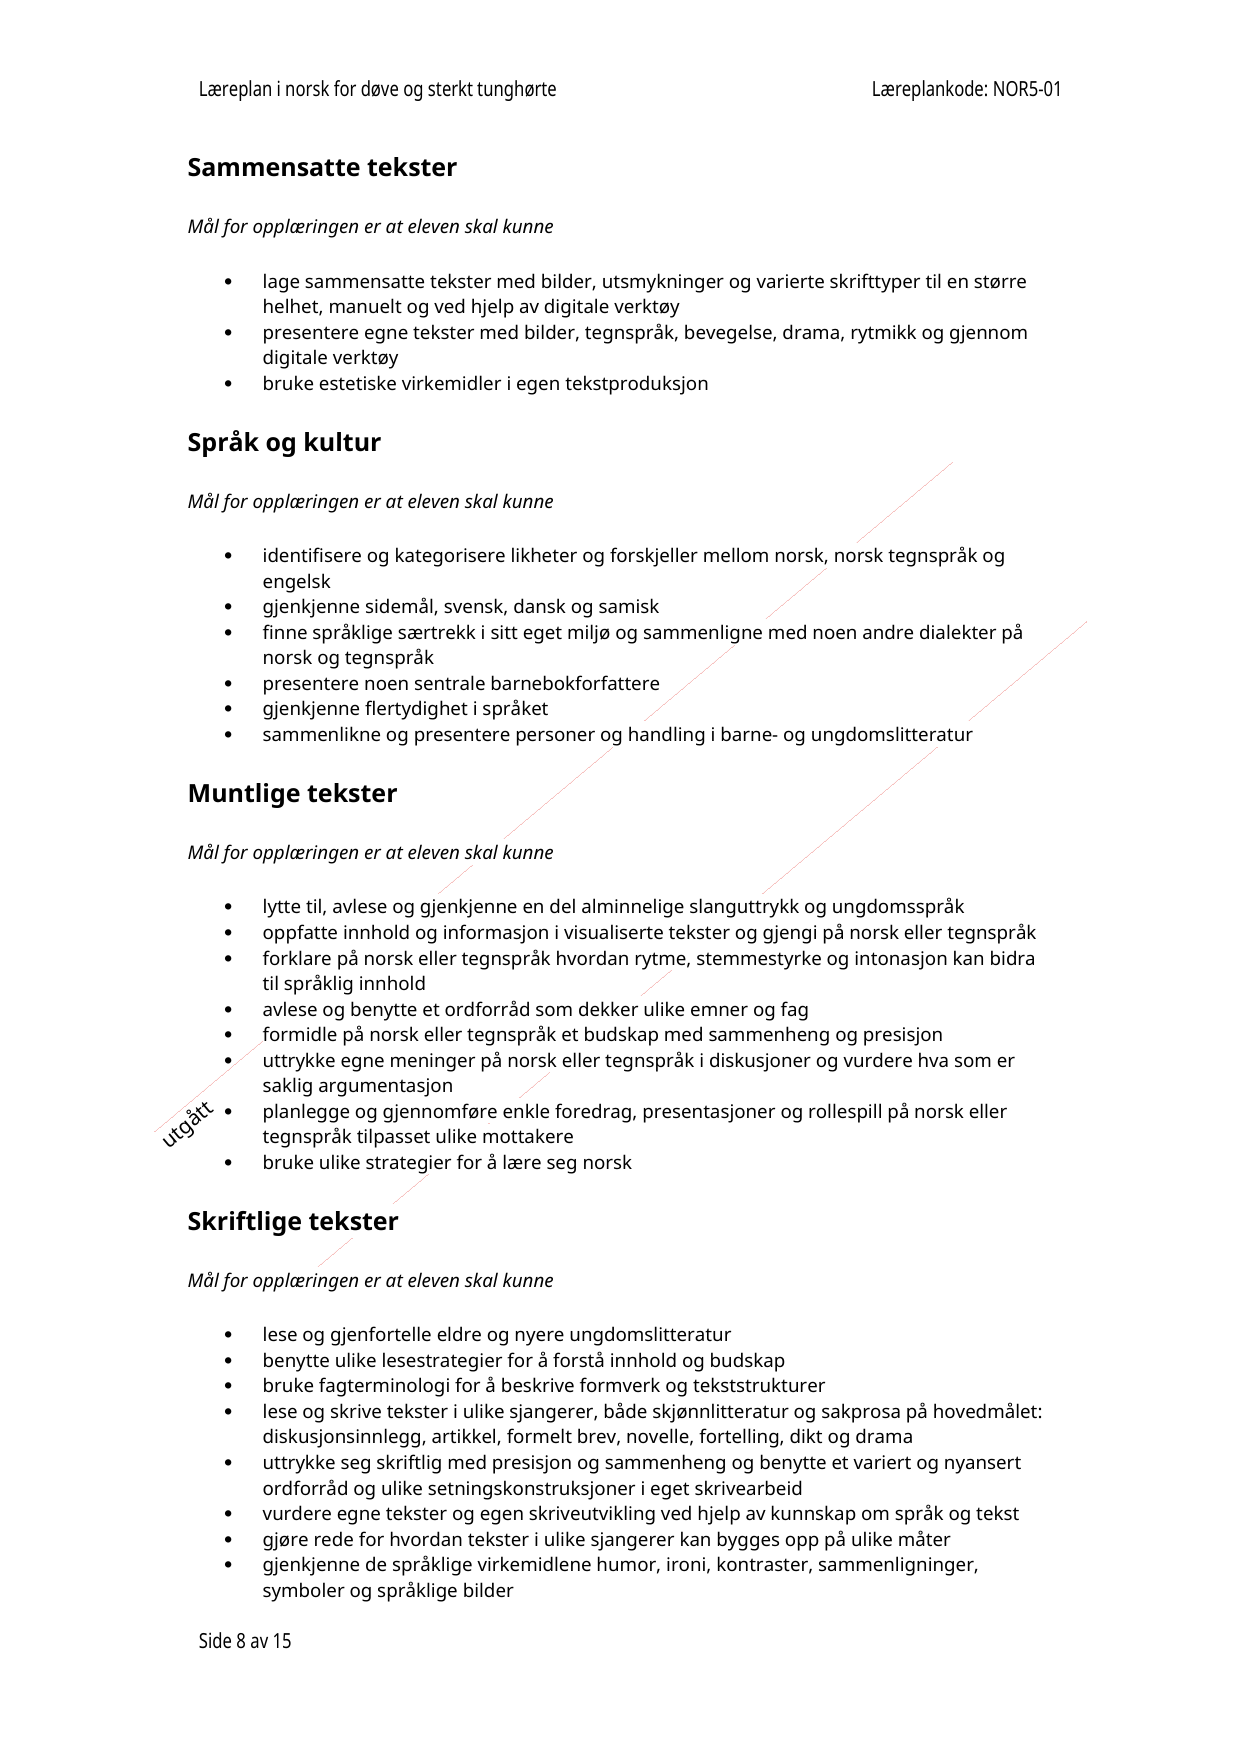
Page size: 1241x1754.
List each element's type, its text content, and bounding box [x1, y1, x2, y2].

list presentere noen sentrale barnebokforfattere [1000, 670, 1053, 696]
subtitle Skriftlige tekster [399, 1204, 1053, 1238]
list avlese og benytte et ordforråd som dekker ulike emner og fag [809, 996, 1053, 1021]
list finne språklige særtrekk i sitt eget miljø og sammenligne med noen andre dialekter på norsk og tegnspråk [439, 645, 733, 670]
list benytte ulike lesestrategier for å forstå innhold og budskap [785, 1347, 1053, 1373]
list formidle på norsk eller tegnspråk et budskap med sammenheng og presisjon [948, 1021, 1053, 1047]
list identifisere og kategorisere likheter og forskjeller mellom norsk, norsk tegnspråk og engelsk [225, 543, 263, 594]
text Mål for opplæringen er at eleven skal kunne [893, 488, 1053, 513]
list gjenkjenne flertydighet i språket [970, 696, 1053, 721]
list gjenkjenne de språklige virkemidlene humor, ironi, kontraster, sammenligninger, symboler og språklige bilder [519, 1551, 1053, 1602]
list identifisere og kategorisere likheter og forskjeller mellom norsk, norsk tegnspråk og engelsk [797, 543, 1053, 594]
text Mål for opplæringen er at eleven skal kunne [561, 839, 826, 865]
text Mål for opplæringen er at eleven skal kunne [798, 839, 1053, 865]
list gjenkjenne sidemål, svensk, dansk og samisk [225, 594, 263, 619]
list lage sammensatte tekster med bilder, utsmykninger og varierte skrifttyper til en større helhet, manuelt og ved hjelp av digitale verktøy [225, 268, 1053, 319]
list uttrykke seg skriftlig med presisjon og sammenheng og benytte et variert og nyansert ordforråd og ulike setningskonstruksjoner i eget skrivearbeid [808, 1449, 1053, 1500]
list bruke fagterminologi for å beskrive formverk og tekststrukturer [826, 1373, 1053, 1398]
list gjenkjenne sidemål, svensk, dansk og samisk [767, 594, 1053, 619]
subtitle Språk og kultur [388, 425, 1053, 459]
list lytte til, avlese og gjenkjenne en del alminnelige slanguttrykk og ungdomsspråk [965, 894, 1053, 919]
text Mål for opplæringen er at eleven skal kunne [561, 213, 1053, 239]
list forklare på norsk eller tegnspråk hvordan rytme, stemmestyrke og intonasjon kan bidra til språklig innhold [642, 945, 1053, 996]
subtitle Muntlige tekster [398, 776, 577, 810]
list bruke estetiske virkemidler i egen tekstproduksjon [709, 370, 1053, 396]
list lese og gjenfortelle eldre og nyere ungdomslitteratur [737, 1322, 1053, 1347]
list gjenkjenne flertydighet i språket [225, 696, 263, 721]
list presentere noen sentrale barnebokforfattere [660, 670, 703, 696]
list planlegge og gjennomføre enkle foredrag, presentasjoner og rollespill på norsk eller tegnspråk tilpasset ulike mottakere [225, 1098, 487, 1149]
list identifisere og kategorisere likheter og forskjeller mellom norsk, norsk tegnspråk og engelsk [336, 568, 825, 594]
list gjenkjenne sidemål, svensk, dansk og samisk [664, 594, 794, 619]
text Mål for opplæringen er at eleven skal kunne [561, 488, 920, 513]
list gjenkjenne flertydighet i språket [646, 696, 996, 721]
list finne språklige særtrekk i sitt eget miljø og sammenligne med noen andre dialekter på norsk og tegnspråk [706, 619, 1053, 670]
list forklare på norsk eller tegnspråk hvordan rytme, stemmestyrke og intonasjon kan bidra til språklig innhold [426, 970, 670, 996]
subtitle Muntlige tekster [864, 776, 1053, 810]
list gjenkjenne flertydighet i språket [548, 696, 672, 721]
list bruke ulike strategier for å lære seg norsk [637, 1149, 1053, 1174]
list planlegge og gjennomføre enkle foredrag, presentasjoner og rollespill på norsk eller tegnspråk tilpasset ulike mottakere [490, 1098, 1053, 1149]
list sammenlikne og presentere personer og handling i barne- og ungdomslitteratur [973, 721, 1053, 747]
list uttrykke egne meninger på norsk eller tegnspråk i diskusjoner og vurdere hva som er saklig argumentasjon [225, 1047, 548, 1098]
list presentere egne tekster med bilder, tegnspråk, bevegelse, drama, rytmikk og gjennom digitale verktøy [225, 319, 1053, 370]
list presentere noen sentrale barnebokforfattere [225, 670, 263, 696]
list bruke ulike strategier for å lære seg norsk [225, 1149, 263, 1174]
list lese og skrive tekster i ulike sjangerer, både skjønnlitteratur og sakprosa på hovedmålet: diskusjonsinnlegg, artikkel, formelt brev, novelle, fortelling, dikt og drama [918, 1398, 1053, 1449]
list presentere noen sentrale barnebokforfattere [675, 670, 1027, 696]
list gjøre rede for hvordan tekster i ulike sjangerer kan bygges opp på ulike måter [951, 1526, 1053, 1551]
text Mål for opplæringen er at eleven skal kunne [561, 1267, 1053, 1292]
subtitle Muntlige tekster [540, 776, 901, 810]
subtitle Sammensatte tekster [458, 150, 1053, 184]
list uttrykke egne meninger på norsk eller tegnspråk i diskusjoner og vurdere hva som er saklig argumentasjon [521, 1047, 1053, 1098]
